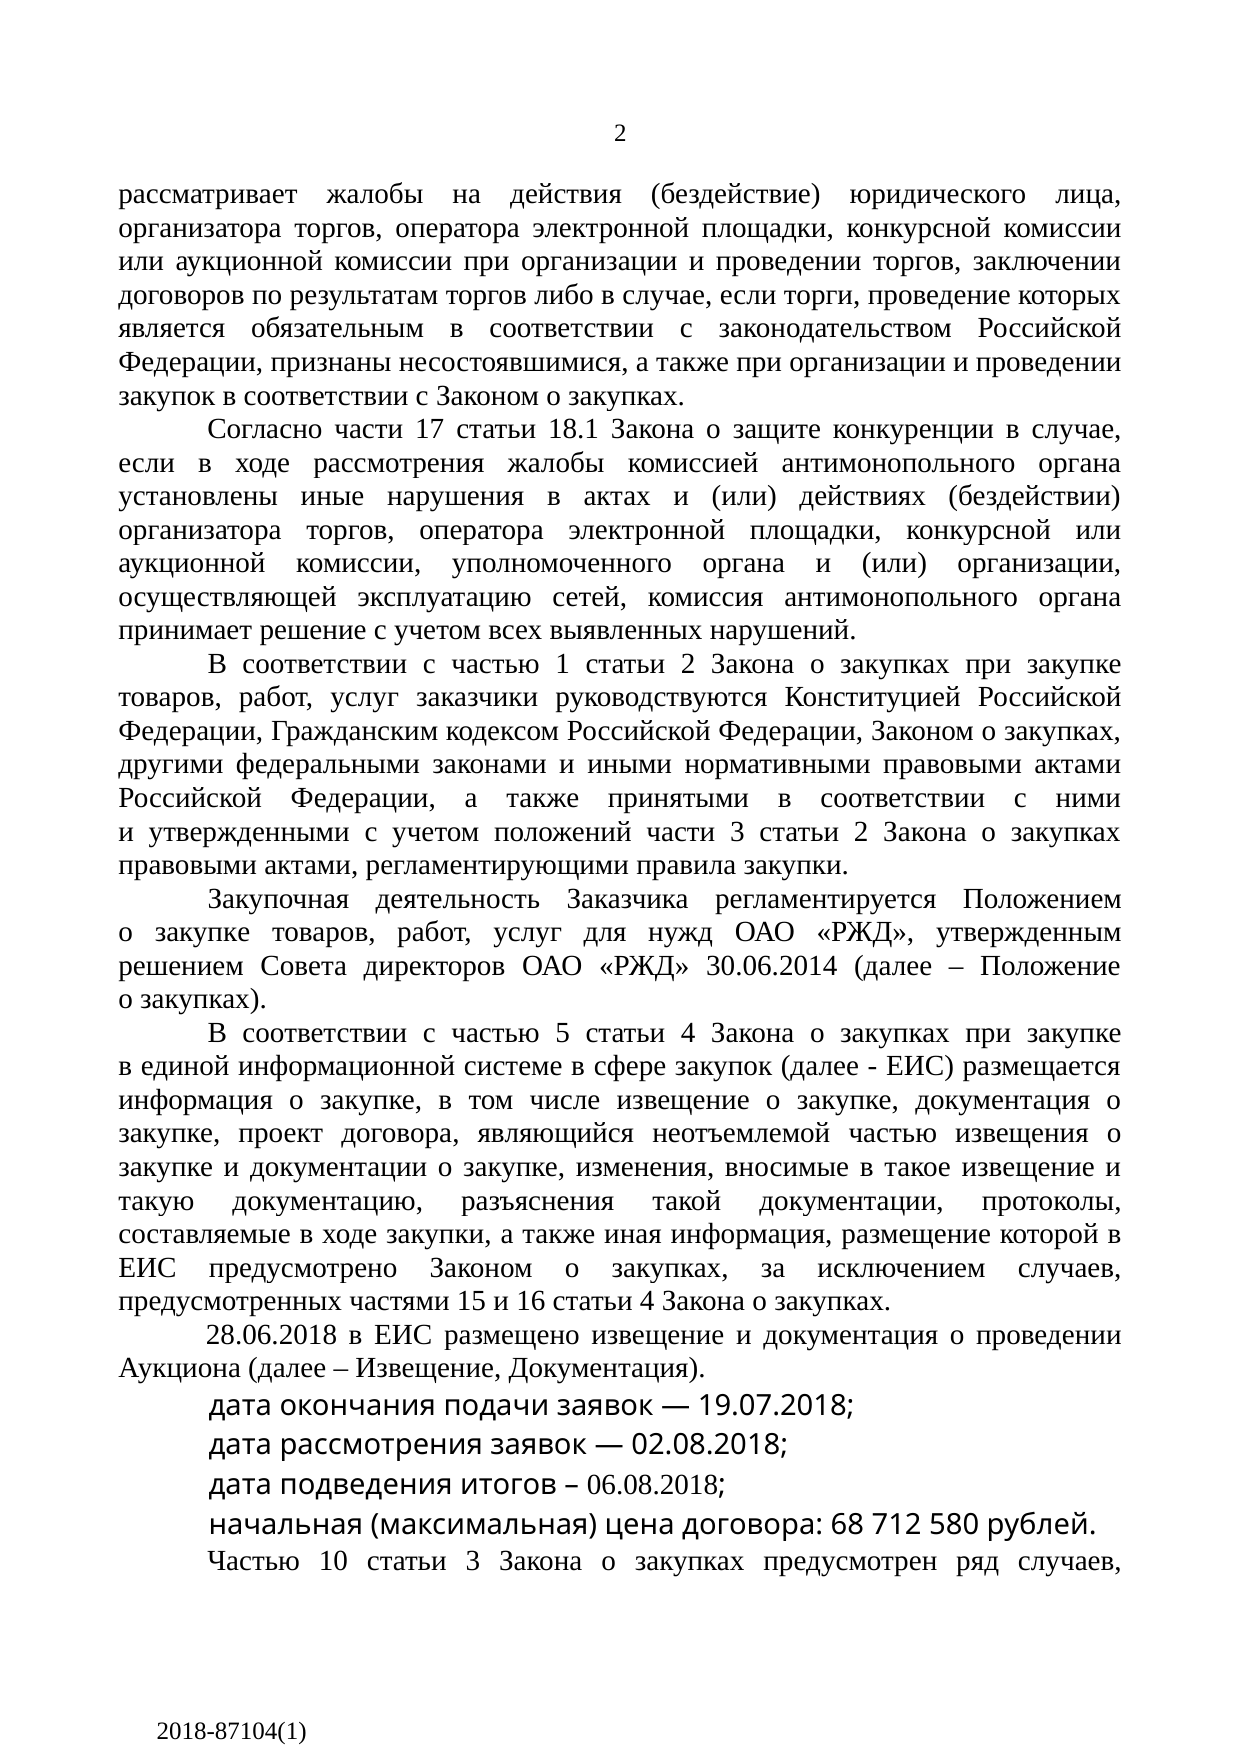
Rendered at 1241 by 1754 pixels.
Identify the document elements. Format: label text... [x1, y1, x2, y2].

text Частью 10 статьи 3 Закона о закупках предусмотрен ряд случаев, [118, 1543, 1122, 1576]
text начальная (максимальная) цена договора: 68 712 580 рублей. [118, 1503, 1122, 1543]
text дата рассмотрения заявок — 02.08.2018; [118, 1423, 1122, 1463]
text Закупочная деятельность Заказчика регламентируется Положением о закупке товаров, работ, услуг для нужд ОАО «РЖД», утвержденным решением Совета директоров ОАО «РЖД» 30.06.2014 (далее – Положение о закупках). [118, 881, 1122, 1015]
text В соответствии с частью 1 статьи 2 Закона о закупках при закупке товаров, работ, услуг заказчики руководствуются Конституцией Российской Федерации, Гражданским кодексом Российской Федерации, Законом о закупках, другими федеральными законами и иными нормативными правовыми актами Российской Федерации, а также принятыми в соответствии с ними и утвержденными с учетом положений части 3 статьи 2 Закона о закупках правовыми актами, регламентирующими правила закупки. [118, 646, 1122, 881]
text 28.06.2018 в ЕИС размещено извещение и документация о проведении Аукциона (далее – Извещение, Документация). [118, 1317, 1122, 1384]
text рассматривает жалобы на действия (бездействие) юридического лица, организатора торгов, оператора электронной площадки, конкурсной комиссии или аукционной комиссии при организации и проведении торгов, заключении договоров по результатам торгов либо в случае, если торги, проведение которых является обязательным в соответствии с законодательством Российской Федерации, признаны несостоявшимися, а также при организации и проведении закупок в соответствии с Законом о закупках. [118, 176, 1122, 411]
text Согласно части 17 статьи 18.1 Закона о защите конкуренции в случае, если в ходе рассмотрения жалобы комиссией антимонопольного органа установлены иные нарушения в актах и (или) действиях (бездействии) организатора торгов, оператора электронной площадки, конкурсной или аукционной комиссии, уполномоченного органа и (или) организации, осуществляющей эксплуатацию сетей, комиссия антимонопольного органа принимает решение с учетом всех выявленных нарушений. [118, 411, 1122, 646]
text В соответствии с частью 5 статьи 4 Закона о закупках при закупке в единой информационной системе в сфере закупок (далее - ЕИС) размещается информация о закупке, в том числе извещение о закупке, документация о закупке, проект договора, являющийся неотъемлемой частью извещения о закупке и документации о закупке, изменения, вносимые в такое извещение и такую документацию, разъяснения такой документации, протоколы, составляемые в ходе закупки, а также иная информация, размещение которой в ЕИС предусмотрено Законом о закупках, за исключением случаев, предусмотренных частями 15 и 16 статьи 4 Закона о закупках. [118, 1015, 1122, 1317]
text дата окончания подачи заявок — 19.07.2018; [118, 1384, 1122, 1423]
text дата подведения итогов – 06.08.2018; [118, 1463, 1122, 1503]
